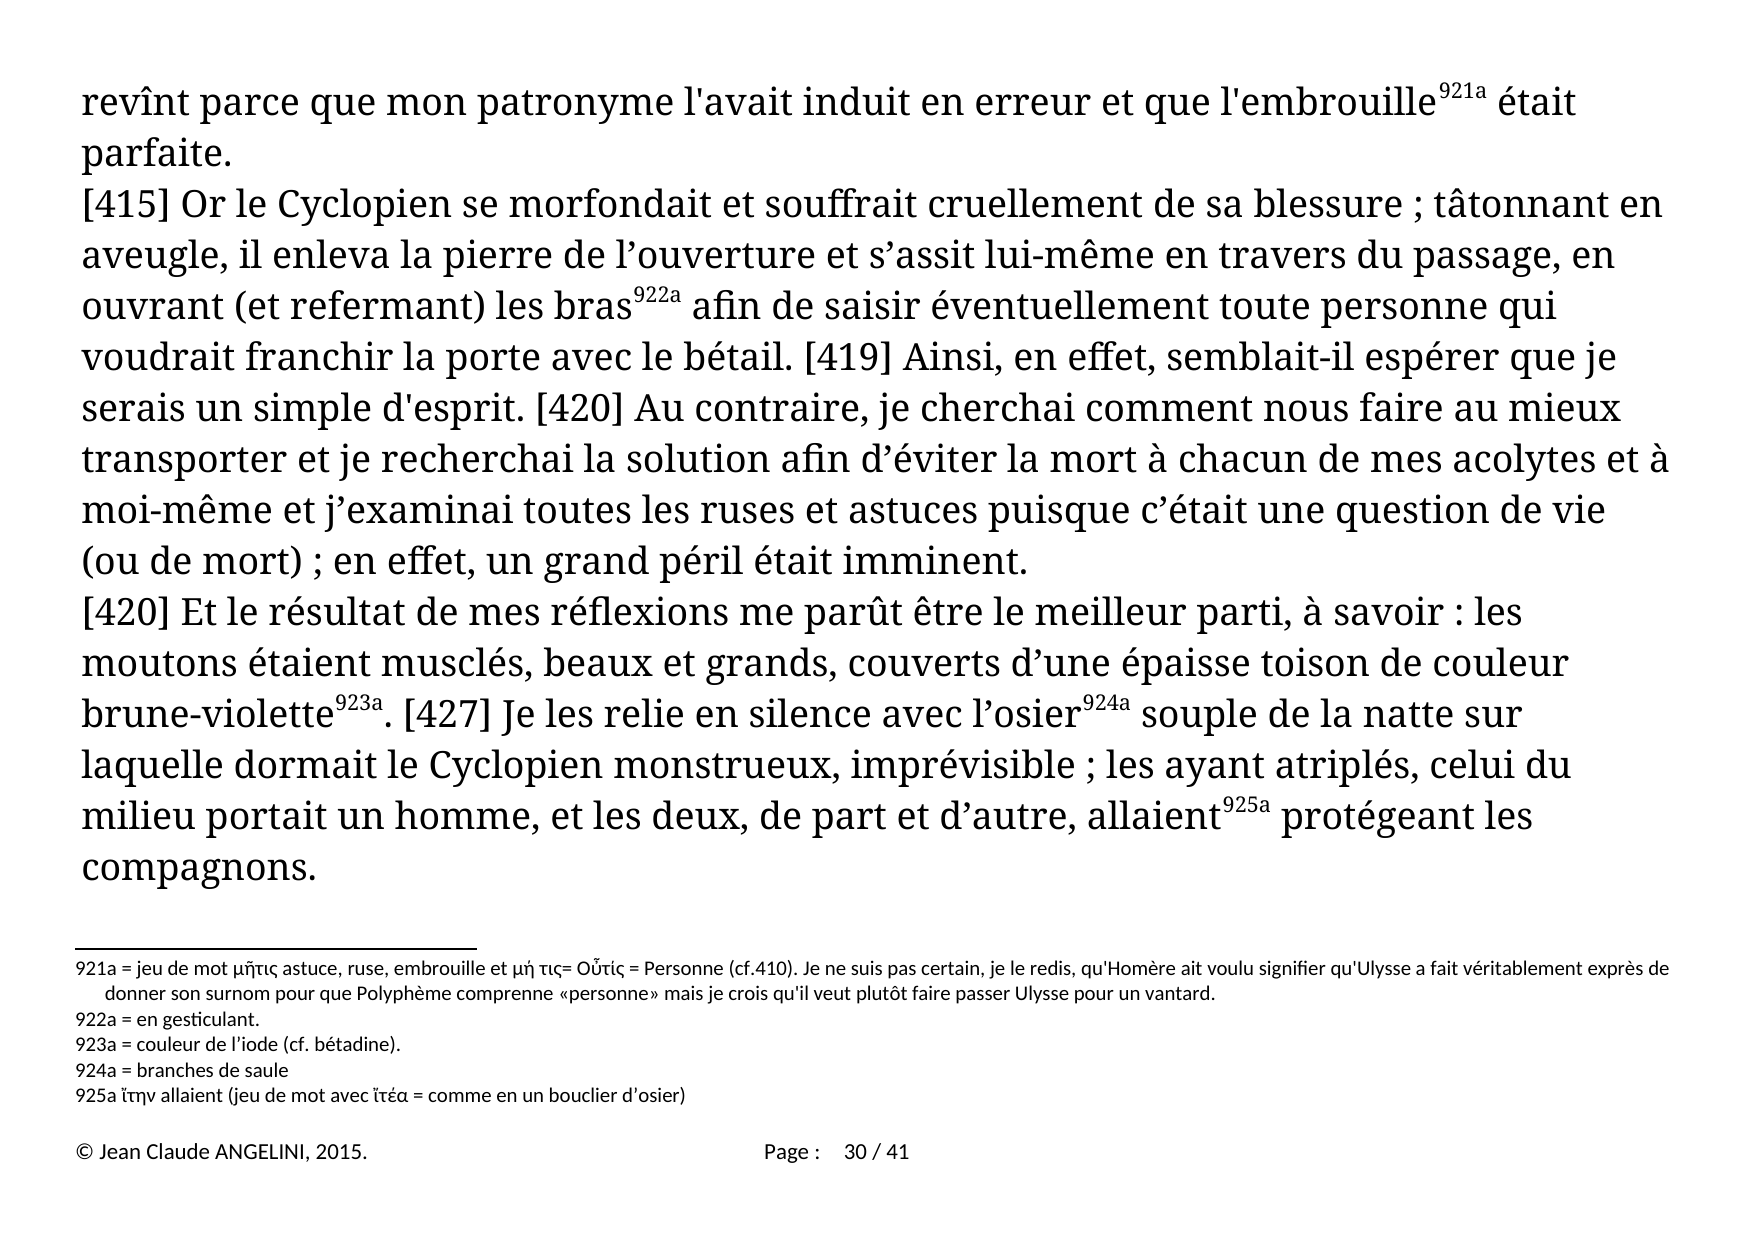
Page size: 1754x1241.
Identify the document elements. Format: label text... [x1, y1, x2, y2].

text = couleur de l’iode (cf. bétadine). [75, 1031, 1679, 1057]
text [420] Et le résultat de mes réflexions me parût être le meilleur parti, à savoir : les moutons étaient musclés, beaux et grands, couverts d’une épaisse toison de couleur brune-violette. [427] Je les relie en silence avec l’osier souple de la natte sur laquelle dormait le Cyclopien monstrueux, imprévisible ; les ayant atriplés, celui du milieu portait un homme, et les deux, de part et d’autre, allaient protégeant les compagnons. [81, 585, 1673, 892]
text ἴτην allaient (jeu de mot avec ἴτέα = comme en un bouclier d’osier) [75, 1082, 1679, 1108]
text revînt parce que mon patronyme l'avait induit en erreur et que l'embrouille était parfaite. [81, 75, 1673, 177]
text = branches de saule [75, 1057, 1679, 1082]
text = en gesticulant. [75, 1006, 1679, 1031]
text [415] Or le Cyclopien se morfondait et souffrait cruellement de sa blessure ; tâtonnant en aveugle, il enleva la pierre de l’ouverture et s’assit lui-même en travers du passage, en ouvrant (et refermant) les bras afin de saisir éventuellement toute personne qui voudrait franchir la porte avec le bétail. [419] Ainsi, en effet, semblait-il espérer que je serais un simple d'esprit. [420] Au contraire, je cherchai comment nous faire au mieux transporter et je recherchai la solution afin d’éviter la mort à chacun de mes acolytes et à moi-même et j’examinai toutes les ruses et astuces puisque c’était une question de vie (ou de mort) ; en effet, un grand péril était imminent. [81, 177, 1673, 585]
text = jeu de mot μῆτις astuce, ruse, embrouille et μή τις= Οὖτίς = Personne (cf.410). Je ne suis pas certain, je le redis, qu'Homère ait voulu signifier qu'Ulysse a fait véritablement exprès de donner son surnom pour que Polyphème comprenne «personne» mais je crois qu'il veut plutôt faire passer Ulysse pour un vantard. [75, 955, 1679, 1006]
